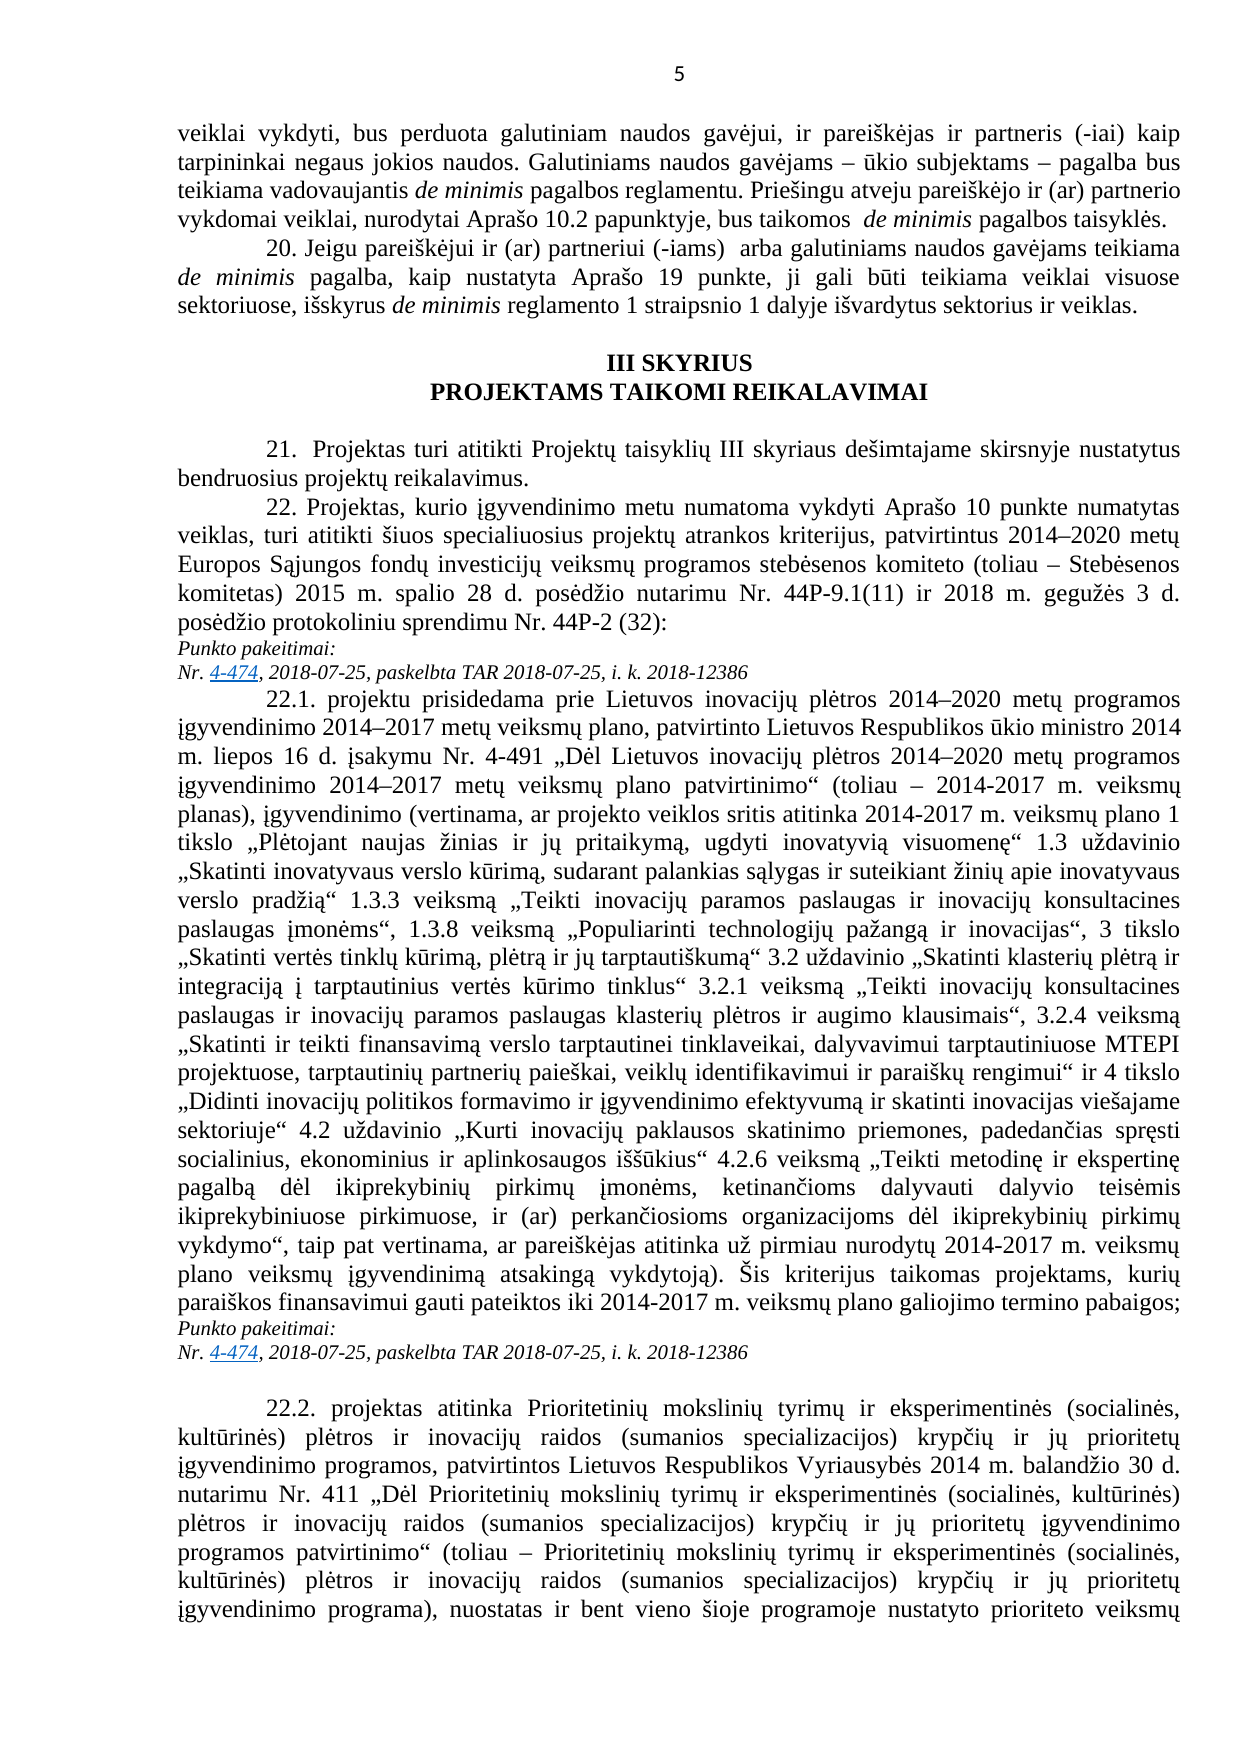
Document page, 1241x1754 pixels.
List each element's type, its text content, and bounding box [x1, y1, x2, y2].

text 20. Jeigu pareiškėjui ir (ar) partneriui (-iams) arba galutiniams naudos gavėjams teikiama de minimis pagalba, kaip nustatyta Aprašo 19 punkte, ji gali būti teikiama veiklai visuose sektoriuose, išskyrus de minimis reglamento 1 straipsnio 1 dalyje išvardytus sektorius ir veiklas. [177, 233, 1181, 319]
text Punkto pakeitimai: [177, 1316, 1181, 1340]
text 22.1. projektu prisidedama prie Lietuvos inovacijų plėtros 2014–2020 metų programos įgyvendinimo 2014–2017 metų veiksmų plano, patvirtinto Lietuvos Respublikos ūkio ministro 2014 m. liepos 16 d. įsakymu Nr. 4-491 „Dėl Lietuvos inovacijų plėtros 2014–2020 metų programos įgyvendinimo 2014–2017 metų veiksmų plano patvirtinimo“ (toliau – 2014-2017 m. veiksmų planas), įgyvendinimo (vertinama, ar projekto veiklos sritis atitinka 2014-2017 m. veiksmų plano 1 tikslo „Plėtojant naujas žinias ir jų pritaikymą, ugdyti inovatyvią visuomenę“ 1.3 uždavinio „Skatinti inovatyvaus verslo kūrimą, sudarant palankias sąlygas ir suteikiant žinių apie inovatyvaus verslo pradžią“ 1.3.3 veiksmą „Teikti inovacijų paramos paslaugas ir inovacijų konsultacines paslaugas įmonėms“, 1.3.8 veiksmą „Populiarinti technologijų pažangą ir inovacijas“, 3 tikslo „Skatinti vertės tinklų kūrimą, plėtrą ir jų tarptautiškumą“ 3.2 uždavinio „Skatinti klasterių plėtrą ir integraciją į tarptautinius vertės kūrimo tinklus“ 3.2.1 veiksmą „Teikti inovacijų konsultacines paslaugas ir inovacijų paramos paslaugas klasterių plėtros ir augimo klausimais“, 3.2.4 veiksmą „Skatinti ir teikti finansavimą verslo tarptautinei tinklaveikai, dalyvavimui tarptautiniuose MTEPI projektuose, tarptautinių partnerių paieškai, veiklų identifikavimui ir paraiškų rengimui“ ir 4 tikslo „Didinti inovacijų politikos formavimo ir įgyvendinimo efektyvumą ir skatinti inovacijas viešajame sektoriuje“ 4.2 uždavinio „Kurti inovacijų paklausos skatinimo priemones, padedančias spręsti socialinius, ekonominius ir aplinkosaugos iššūkius“ 4.2.6 veiksmą „Teikti metodinę ir ekspertinę pagalbą dėl ikiprekybinių pirkimų įmonėms, ketinančioms dalyvauti dalyvio teisėmis ikiprekybiniuose pirkimuose, ir (ar) perkančiosioms organizacijoms dėl ikiprekybinių pirkimų vykdymo“, taip pat vertinama, ar pareiškėjas atitinka už pirmiau nurodytų 2014-2017 m. veiksmų plano veiksmų įgyvendinimą atsakingą vykdytoją). Šis kriterijus taikomas projektams, kurių paraiškos finansavimui gauti pateiktos iki 2014-2017 m. veiksmų plano galiojimo termino pabaigos; [177, 684, 1181, 1316]
text III SKYRIUS [177, 348, 1181, 377]
text veiklai vykdyti, bus perduota galutiniam naudos gavėjui, ir pareiškėjas ir partneris (-iai) kaip tarpininkai negaus jokios naudos. Galutiniams naudos gavėjams – ūkio subjektams – pagalba bus teikiama vadovaujantis de minimis pagalbos reglamentu. Priešingu atveju pareiškėjo ir (ar) partnerio vykdomai veiklai, nurodytai Aprašo 10.2 papunktyje, bus taikomos de minimis pagalbos taisyklės. [177, 118, 1181, 233]
text 22. Projektas, kurio įgyvendinimo metu numatoma vykdyti Aprašo 10 punkte numatytas veiklas, turi atitikti šiuos specialiuosius projektų atrankos kriterijus, patvirtintus 2014–2020 metų Europos Sąjungos fondų investicijų veiksmų programos stebėsenos komiteto (toliau – Stebėsenos komitetas) 2015 m. spalio 28 d. posėdžio nutarimu Nr. 44P-9.1(11) ir 2018 m. gegužės 3 d. posėdžio protokoliniu sprendimu Nr. 44P-2 (32): [177, 492, 1181, 636]
text PROJEKTAMS TAIKOMI REIKALAVIMAI [177, 377, 1181, 406]
text Punkto pakeitimai: [177, 636, 1181, 660]
text 21. Projektas turi atitikti Projektų taisyklių III skyriaus dešimtajame skirsnyje nustatytus bendruosius projektų reikalavimus. [177, 434, 1181, 492]
text 22.2. projektas atitinka Prioritetinių mokslinių tyrimų ir eksperimentinės (socialinės, kultūrinės) plėtros ir inovacijų raidos (sumanios specializacijos) krypčių ir jų prioritetų įgyvendinimo programos, patvirtintos Lietuvos Respublikos Vyriausybės 2014 m. balandžio 30 d. nutarimu Nr. 411 „Dėl Prioritetinių mokslinių tyrimų ir eksperimentinės (socialinės, kultūrinės) plėtros ir inovacijų raidos (sumanios specializacijos) krypčių ir jų prioritetų įgyvendinimo programos patvirtinimo“ (toliau – Prioritetinių mokslinių tyrimų ir eksperimentinės (socialinės, kultūrinės) plėtros ir inovacijų raidos (sumanios specializacijos) krypčių ir jų prioritetų įgyvendinimo programa), nuostatas ir bent vieno šioje programoje nustatyto prioriteto veiksmų [177, 1393, 1181, 1623]
text Nr. 4-474, 2018-07-25, paskelbta TAR 2018-07-25, i. k. 2018-12386 [177, 1340, 1181, 1364]
text Nr. 4-474, 2018-07-25, paskelbta TAR 2018-07-25, i. k. 2018-12386 [177, 660, 1181, 684]
